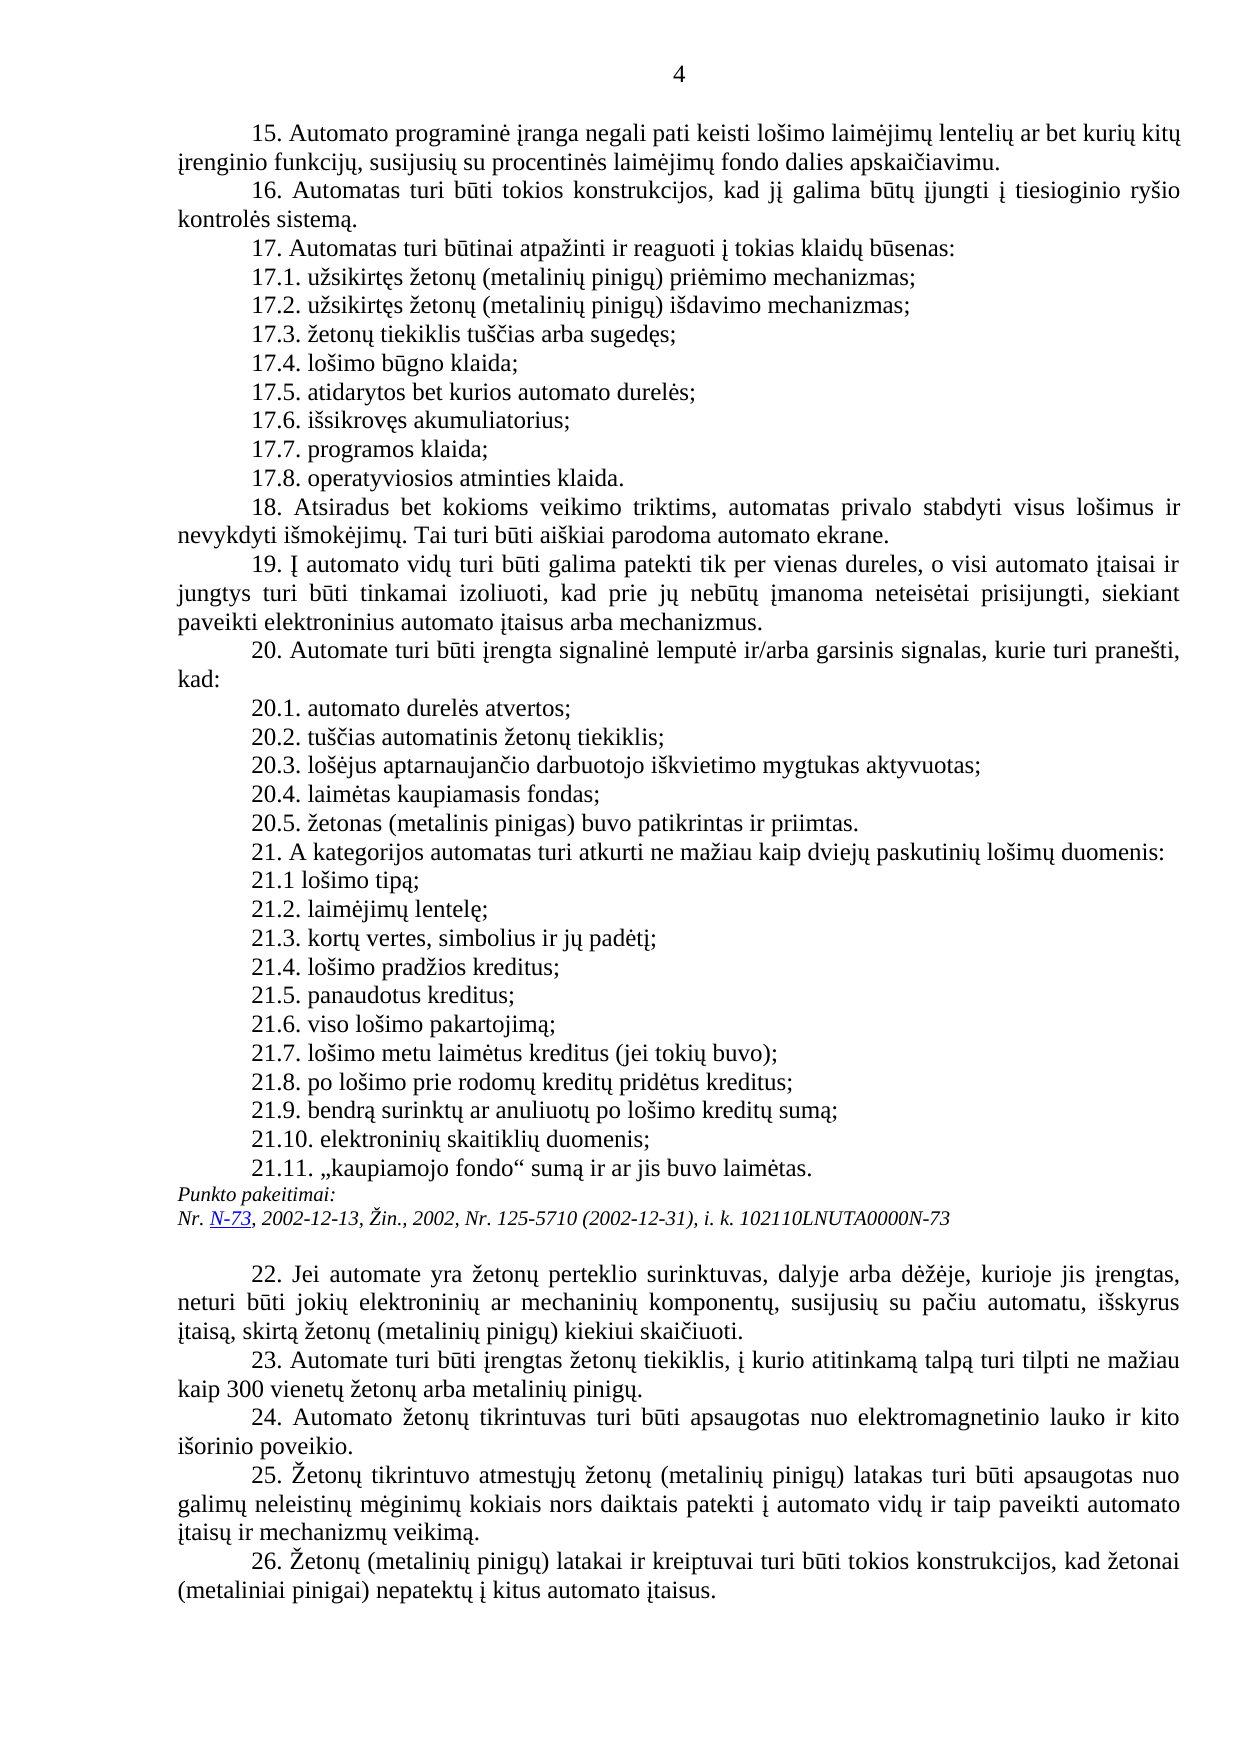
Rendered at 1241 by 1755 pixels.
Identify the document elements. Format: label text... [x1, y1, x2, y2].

text 21.4. lošimo pradžios kreditus; [177, 952, 1181, 981]
text 23. Automate turi būti įrengtas žetonų tiekiklis, į kurio atitinkamą talpą turi tilpti ne mažiau kaip 300 vienetų žetonų arba metalinių pinigų. [177, 1345, 1181, 1402]
text 20.1. automato durelės atvertos; [177, 693, 1181, 722]
text 17.6. išsikrovęs akumuliatorius; [177, 406, 1181, 434]
text 21.2. laimėjimų lentelę; [177, 894, 1181, 923]
text 21.6. viso lošimo pakartojimą; [177, 1009, 1181, 1038]
text 21.3. kortų vertes, simbolius ir jų padėtį; [177, 923, 1181, 952]
text Punkto pakeitimai: [177, 1182, 1181, 1206]
text 22. Jei automate yra žetonų perteklio surinktuvas, dalyje arba dėžėje, kurioje jis įrengtas, neturi būti jokių elektroninių ar mechaninių komponentų, susijusių su pačiu automatu, išskyrus įtaisą, skirtą žetonų (metalinių pinigų) kiekiui skaičiuoti. [177, 1259, 1181, 1345]
text 20.4. laimėtas kaupiamasis fondas; [177, 779, 1181, 808]
text 21.5. panaudotus kreditus; [177, 981, 1181, 1009]
text 17. Automatas turi būtinai atpažinti ir reaguoti į tokias klaidų būsenas: [177, 233, 1181, 262]
text 17.7. programos klaida; [177, 434, 1181, 463]
text 21.11. „kaupiamojo fondo“ sumą ir ar jis buvo laimėtas. [177, 1153, 1181, 1182]
text 17.3. žetonų tiekiklis tuščias arba sugedęs; [177, 319, 1181, 348]
text 16. Automatas turi būti tokios konstrukcijos, kad jį galima būtų įjungti į tiesioginio ryšio kontrolės sistemą. [177, 176, 1181, 233]
text 15. Automato programinė įranga negali pati keisti lošimo laimėjimų lentelių ar bet kurių kitų įrenginio funkcijų, susijusių su procentinės laimėjimų fondo dalies apskaičiavimu. [177, 118, 1181, 176]
text 21.8. po lošimo prie rodomų kreditų pridėtus kreditus; [177, 1067, 1181, 1096]
text 17.5. atidarytos bet kurios automato durelės; [177, 377, 1181, 406]
text 17.2. užsikirtęs žetonų (metalinių pinigų) išdavimo mechanizmas; [177, 291, 1181, 319]
text Nr. N-73, 2002-12-13, Žin., 2002, Nr. 125-5710 (2002-12-31), i. k. 102110LNUTA0000N-73 [177, 1206, 1181, 1230]
text 21.9. bendrą surinktų ar anuliuotų po lošimo kreditų sumą; [177, 1096, 1181, 1124]
text 18. Atsiradus bet kokioms veikimo triktims, automatas privalo stabdyti visus lošimus ir nevykdyti išmokėjimų. Tai turi būti aiškiai parodoma automato ekrane. [177, 492, 1181, 549]
text 21.1 lošimo tipą; [177, 866, 1181, 894]
text 26. Žetonų (metalinių pinigų) latakai ir kreiptuvai turi būti tokios konstrukcijos, kad žetonai (metaliniai pinigai) nepatektų į kitus automato įtaisus. [177, 1546, 1181, 1604]
text 17.4. lošimo būgno klaida; [177, 348, 1181, 377]
text 17.8. operatyviosios atminties klaida. [177, 463, 1181, 492]
text 17.1. užsikirtęs žetonų (metalinių pinigų) priėmimo mechanizmas; [177, 262, 1181, 291]
text 21. A kategorijos automatas turi atkurti ne mažiau kaip dviejų paskutinių lošimų duomenis: [177, 837, 1181, 866]
text 20.2. tuščias automatinis žetonų tiekiklis; [177, 722, 1181, 751]
text 24. Automato žetonų tikrintuvas turi būti apsaugotas nuo elektromagnetinio lauko ir kito išorinio poveikio. [177, 1402, 1181, 1460]
text 19. Į automato vidų turi būti galima patekti tik per vienas dureles, o visi automato įtaisai ir jungtys turi būti tinkamai izoliuoti, kad prie jų nebūtų įmanoma neteisėtai prisijungti, siekiant paveikti elektroninius automato įtaisus arba mechanizmus. [177, 549, 1181, 636]
text 20.3. lošėjus aptarnaujančio darbuotojo iškvietimo mygtukas aktyvuotas; [177, 751, 1181, 779]
text 25. Žetonų tikrintuvo atmestųjų žetonų (metalinių pinigų) latakas turi būti apsaugotas nuo galimų neleistinų mėginimų kokiais nors daiktais patekti į automato vidų ir taip paveikti automato įtaisų ir mechanizmų veikimą. [177, 1460, 1181, 1546]
text 20. Automate turi būti įrengta signalinė lemputė ir/arba garsinis signalas, kurie turi pranešti, kad: [177, 636, 1181, 693]
text 20.5. žetonas (metalinis pinigas) buvo patikrintas ir priimtas. [177, 808, 1181, 837]
text 21.7. lošimo metu laimėtus kreditus (jei tokių buvo); [177, 1038, 1181, 1067]
text 21.10. elektroninių skaitiklių duomenis; [177, 1124, 1181, 1153]
